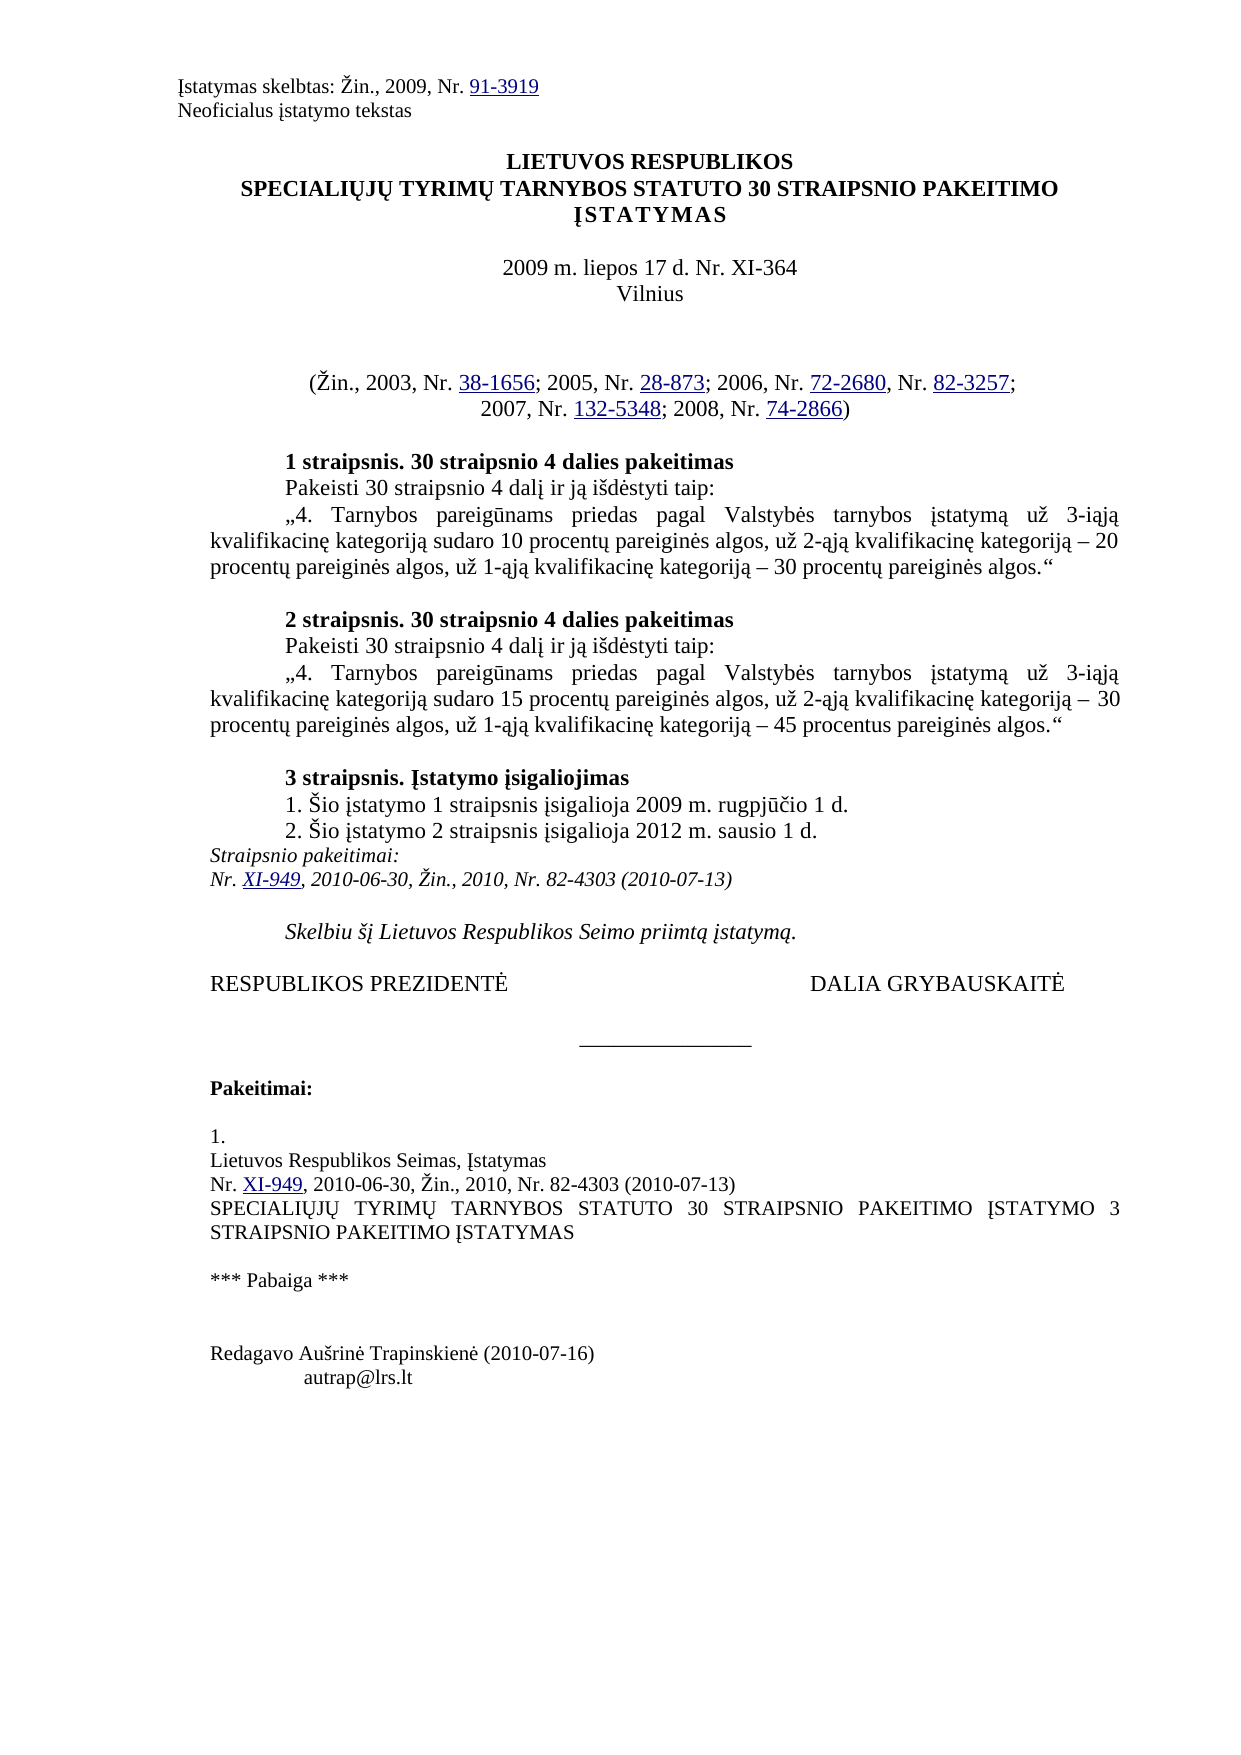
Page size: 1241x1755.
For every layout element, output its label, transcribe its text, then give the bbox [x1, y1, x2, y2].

text Pakeisti 30 straipsnio 4 dalį ir ją išdėstyti taip: [210, 632, 1120, 659]
text 3 straipsnis. Įstatymo įsigaliojimas [210, 764, 1120, 791]
text 1. [210, 1124, 1120, 1148]
text Pakeitimai: [210, 1076, 1120, 1100]
text *** Pabaiga *** [210, 1268, 1120, 1292]
text Lietuvos Respublikos Seimas, Įstatymas [210, 1148, 1120, 1172]
text Skelbiu šį Lietuvos Respublikos Seimo priimtą įstatymą. [210, 918, 1120, 944]
text Pakeisti 30 straipsnio 4 dalį ir ją išdėstyti taip: [210, 474, 1120, 501]
text 2009 m. liepos 17 d. Nr. XI-364 Vilnius [177, 254, 1122, 306]
text Nr. XI-949, 2010-06-30, Žin., 2010, Nr. 82-4303 (2010-07-13) [210, 867, 1120, 891]
text SPECIALIŲJŲ TYRIMŲ TARNYBOS STATUTO 30 STRAIPSNIO PAKEITIMO ĮSTATYMO 3 STRAIPSNIO PAKEITIMO ĮSTATYMAS [210, 1196, 1120, 1244]
text (Žin., 2003, Nr. 38-1656; 2005, Nr. 28-873; 2006, Nr. 72-2680, Nr. 82-3257; 2007, Nr. 132-5348; 2008, Nr. 74-2866) [210, 369, 1120, 422]
text ĮSTATYMAS [177, 201, 1122, 227]
text Straipsnio pakeitimai: [210, 843, 1120, 867]
text Nr. XI-949, 2010-06-30, Žin., 2010, Nr. 82-4303 (2010-07-13) [210, 1172, 1120, 1196]
text autrap@lrs.lt [210, 1365, 1120, 1389]
text 2. Šio įstatymo 2 straipsnis įsigalioja 2012 m. sausio 1 d. [210, 817, 1120, 843]
text SPECIALIŲJŲ TYRIMŲ TARNYBOS STATUTO 30 STRAIPSNIO PAKEITIMO [177, 175, 1122, 201]
text 1. Šio įstatymo 1 straipsnis įsigalioja 2009 m. rugpjūčio 1 d. [210, 791, 1120, 817]
text LIETUVOS RESPUBLIKOS [177, 148, 1122, 175]
text „4. Tarnybos pareigūnams priedas pagal Valstybės tarnybos įstatymą už 3-iąją kvalifikacinę kategoriją sudaro 15 procentų pareiginės algos, už 2-ąją kvalifikacinę kategoriją – 30 procentų pareiginės algos, už 1-ąją kvalifikacinę kategoriją – 45 procentus pareiginės algos.“ [210, 659, 1120, 738]
text Redagavo Aušrinė Trapinskienė (2010-07-16) [210, 1341, 1120, 1365]
text RESPUBLIKOS PREZIDENTĖ DALIA GRYBAUSKAITĖ [210, 971, 1120, 997]
text Neoficialus įstatymo tekstas [177, 98, 1122, 122]
text 2 straipsnis. 30 straipsnio 4 dalies pakeitimas [210, 606, 1120, 632]
text „4. Tarnybos pareigūnams priedas pagal Valstybės tarnybos įstatymą už 3-iąją kvalifikacinę kategoriją sudaro 10 procentų pareiginės algos, už 2-ąją kvalifikacinę kategoriją – 20 procentų pareiginės algos, už 1-ąją kvalifikacinę kategoriją – 30 procentų pareiginės algos.“ [210, 501, 1120, 580]
text Įstatymas skelbtas: Žin., 2009, Nr. 91-3919 [177, 74, 1122, 98]
text 1 straipsnis. 30 straipsnio 4 dalies pakeitimas [210, 448, 1120, 474]
text _______________ [210, 1023, 1120, 1049]
